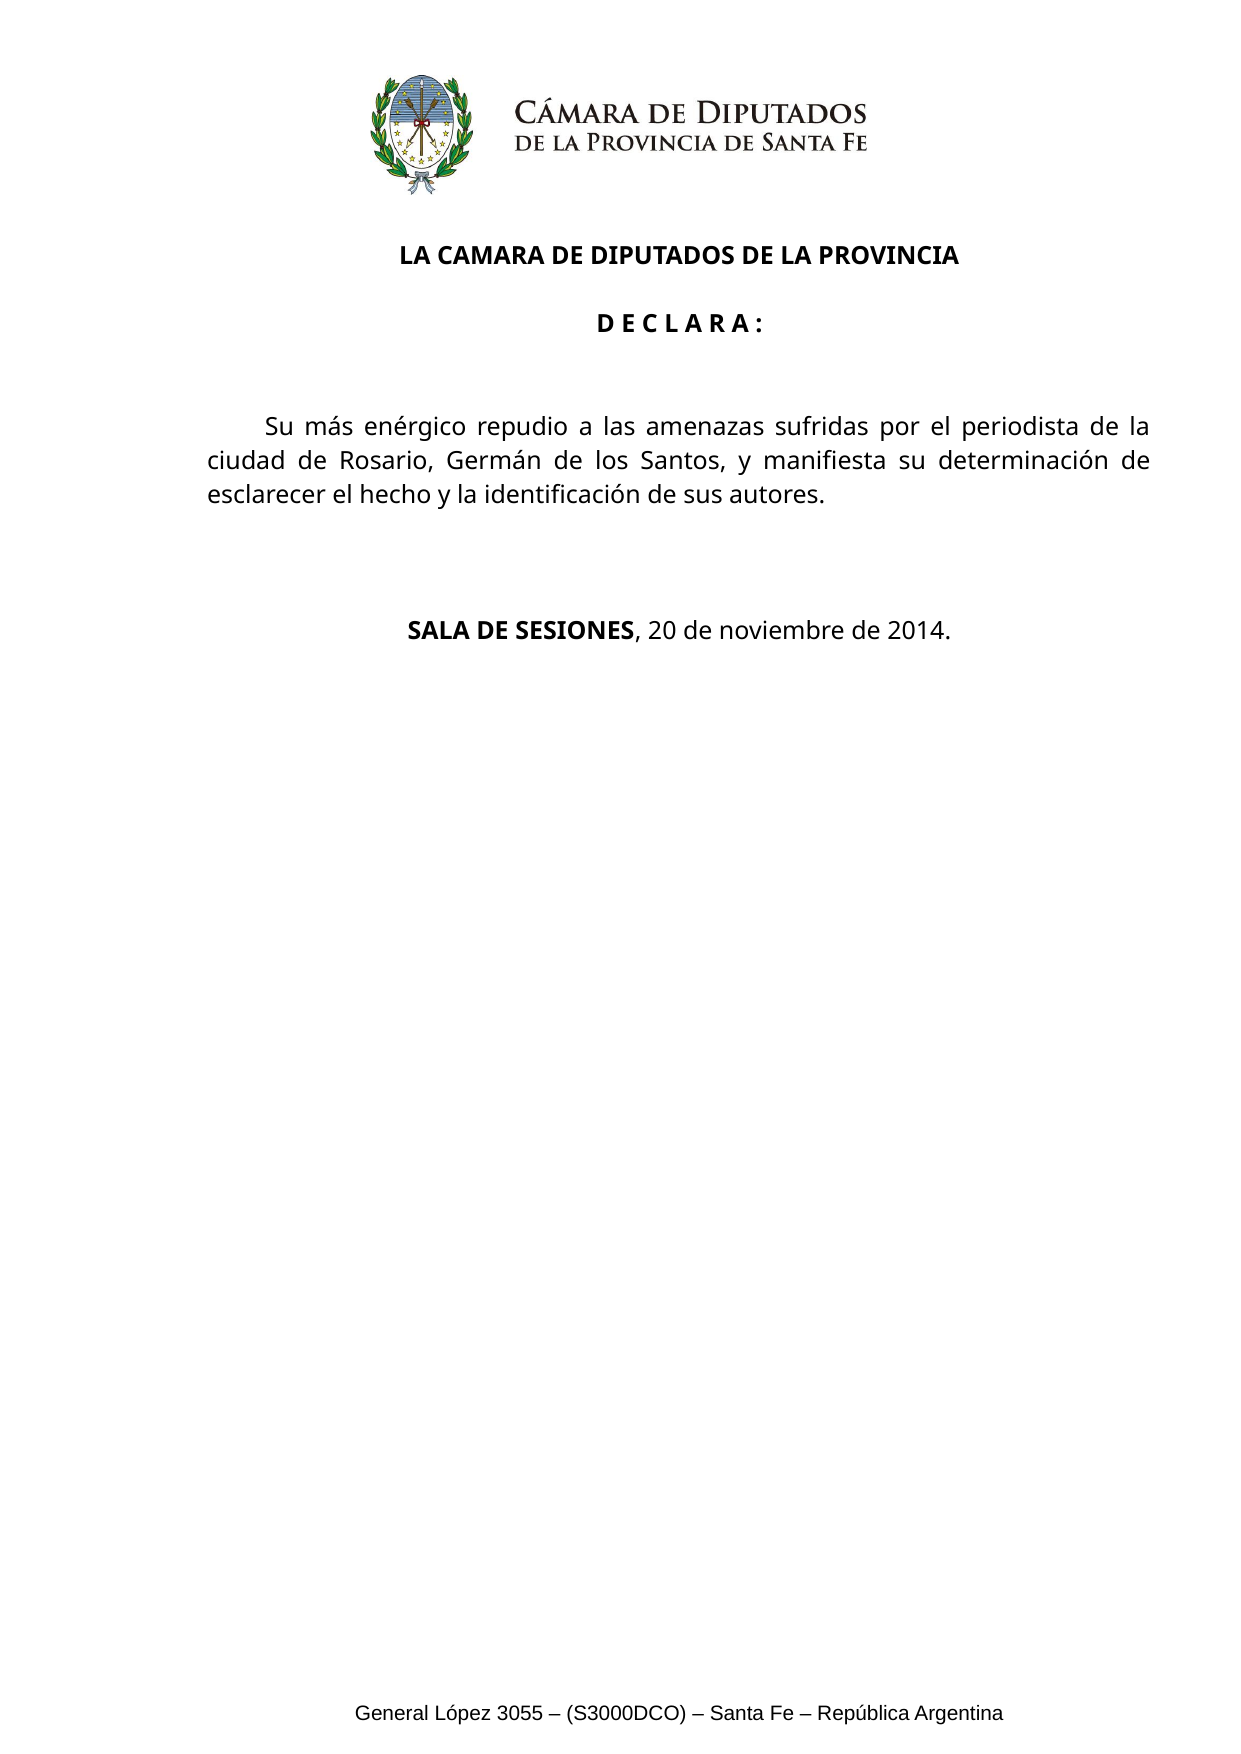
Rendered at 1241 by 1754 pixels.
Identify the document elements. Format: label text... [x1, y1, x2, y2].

text D E C L A R A : [207, 306, 1152, 340]
text Su más enérgico repudio a las amenazas sufridas por el periodista de la ciudad de Rosario, Germán de los Santos, y manifiesta su determinación de esclarecer el hecho y la identificación de sus autores. [207, 408, 1152, 511]
picture [370, 75, 867, 199]
text LA CAMARA DE DIPUTADOS DE LA PROVINCIA [207, 238, 1152, 272]
text SALA DE SESIONES, 20 de noviembre de 2014. [207, 613, 1152, 647]
